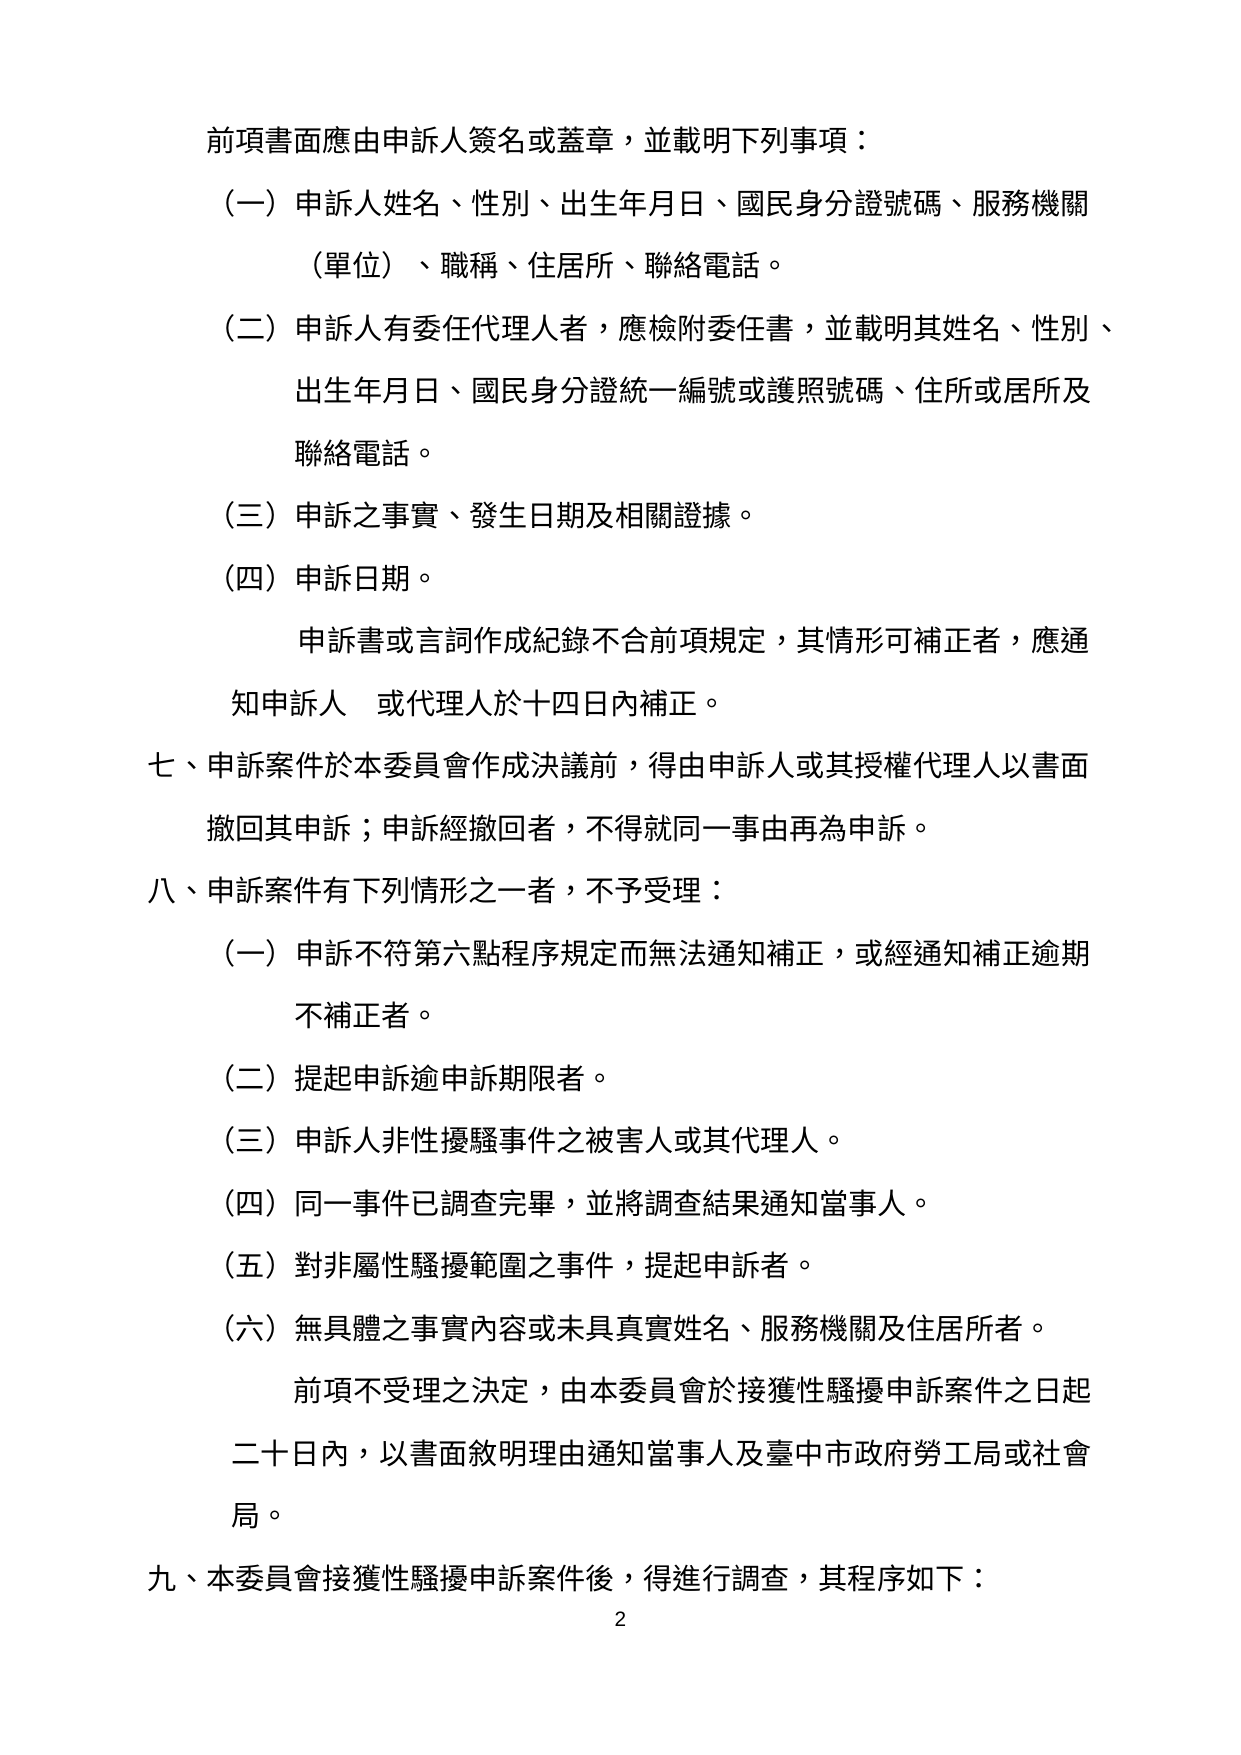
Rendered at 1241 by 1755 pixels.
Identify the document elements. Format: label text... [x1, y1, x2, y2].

text （三）申訴之事實、發生日期及相關證據。 [206, 472, 1093, 535]
text （二）提起申訴逾申訴期限者。 [206, 1035, 1093, 1097]
text 申訴書或言詞作成紀錄不合前項規定，其情形可補正者，應通知申訴人 或代理人於十四日內補正。 [231, 597, 1093, 722]
text （二）申訴人有委任代理人者，應檢附委任書，並載明其姓名、性別、出生年月日、國民身分證統一編號或護照號碼、住所或居所及聯絡電話。 [206, 285, 1093, 472]
text 七、申訴案件於本委員會作成決議前，得由申訴人或其授權代理人以書面撤回其申訴；申訴經撤回者，不得就同一事由再為申訴。 [148, 722, 1093, 847]
text （四）申訴日期。 [206, 535, 1093, 597]
text （四）同一事件已調查完畢，並將調查結果通知當事人。 [206, 1160, 1093, 1222]
text 九、本委員會接獲性騷擾申訴案件後，得進行調查，其程序如下： [148, 1535, 1093, 1597]
text （三）申訴人非性擾騷事件之被害人或其代理人。 [206, 1097, 1093, 1160]
text （六）無具體之事實內容或未具真實姓名、服務機關及住居所者。 [206, 1285, 1093, 1347]
text （一）申訴人姓名、性別、出生年月日、國民身分證號碼、服務機關（單位）、職稱、住居所、聯絡電話。 [206, 160, 1093, 285]
text 前項書面應由申訴人簽名或蓋章，並載明下列事項： [148, 97, 1093, 160]
text 八、申訴案件有下列情形之一者，不予受理： [148, 847, 1093, 910]
text （一）申訴不符第六點程序規定而無法通知補正，或經通知補正逾期不補正者。 [206, 910, 1093, 1035]
text （五）對非屬性騷擾範圍之事件，提起申訴者。 [206, 1222, 1093, 1285]
text 前項不受理之決定，由本委員會於接獲性騷擾申訴案件之日起二十日內，以書面敘明理由通知當事人及臺中市政府勞工局或社會局。 [231, 1347, 1093, 1535]
